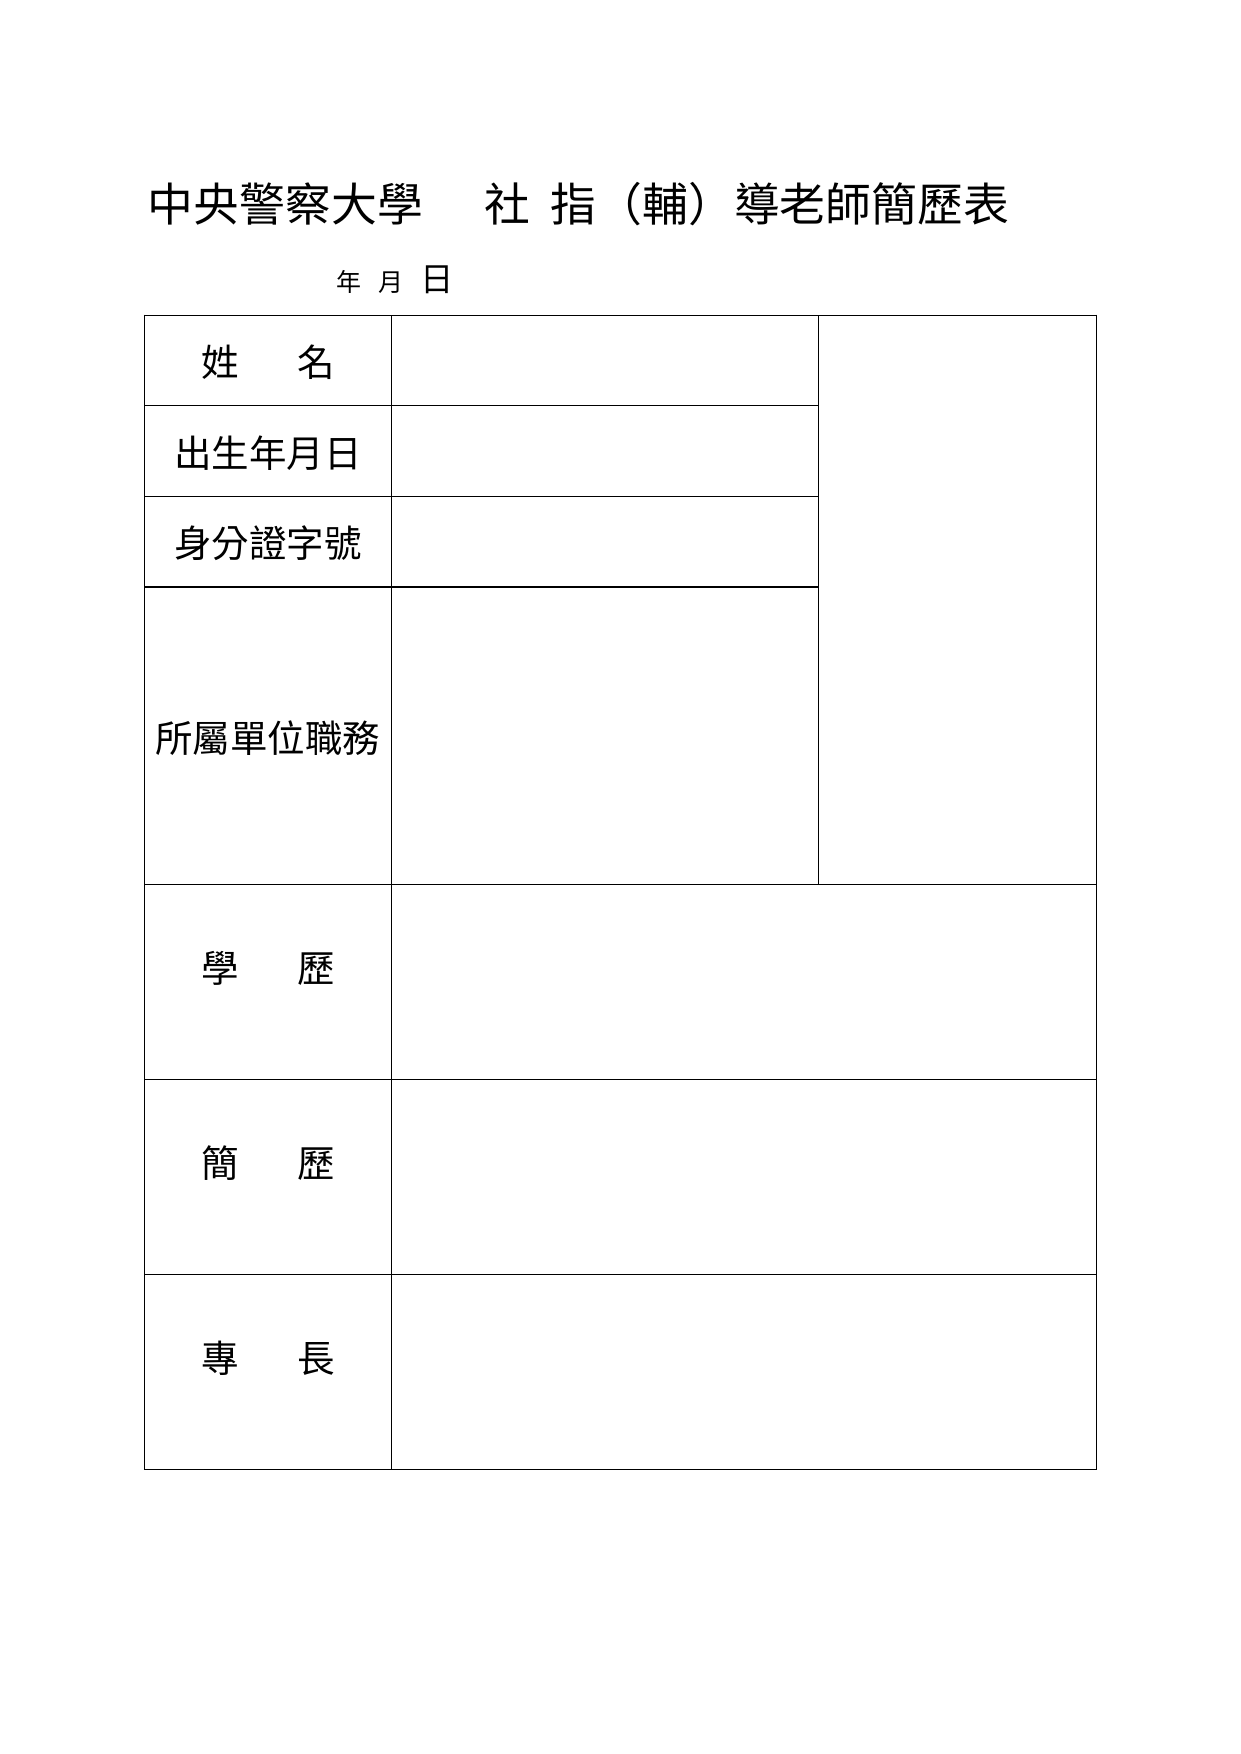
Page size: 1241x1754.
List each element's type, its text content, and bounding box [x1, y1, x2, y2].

table_header [392, 316, 818, 405]
table_header [819, 316, 1096, 884]
table_cell [392, 885, 1096, 1079]
table_cell [392, 588, 818, 884]
table_cell [392, 1080, 1096, 1274]
table_cell [392, 1275, 1096, 1469]
table_cell 專 長 [145, 1275, 391, 1469]
table_header 姓 名 [145, 316, 391, 405]
table_cell 出生年月日 [145, 406, 391, 496]
table_cell 簡 歷 [145, 1080, 391, 1274]
table_cell 身分證字號 [145, 497, 391, 586]
table_cell 所屬單位職務 [145, 588, 391, 884]
text 年 月 日 [148, 239, 1092, 314]
text 中央警察大學 社 指（輔）導老師簡歷表 [148, 164, 1092, 239]
table_cell [392, 406, 818, 496]
table_cell 學 歷 [145, 885, 391, 1079]
table_cell [392, 497, 818, 586]
